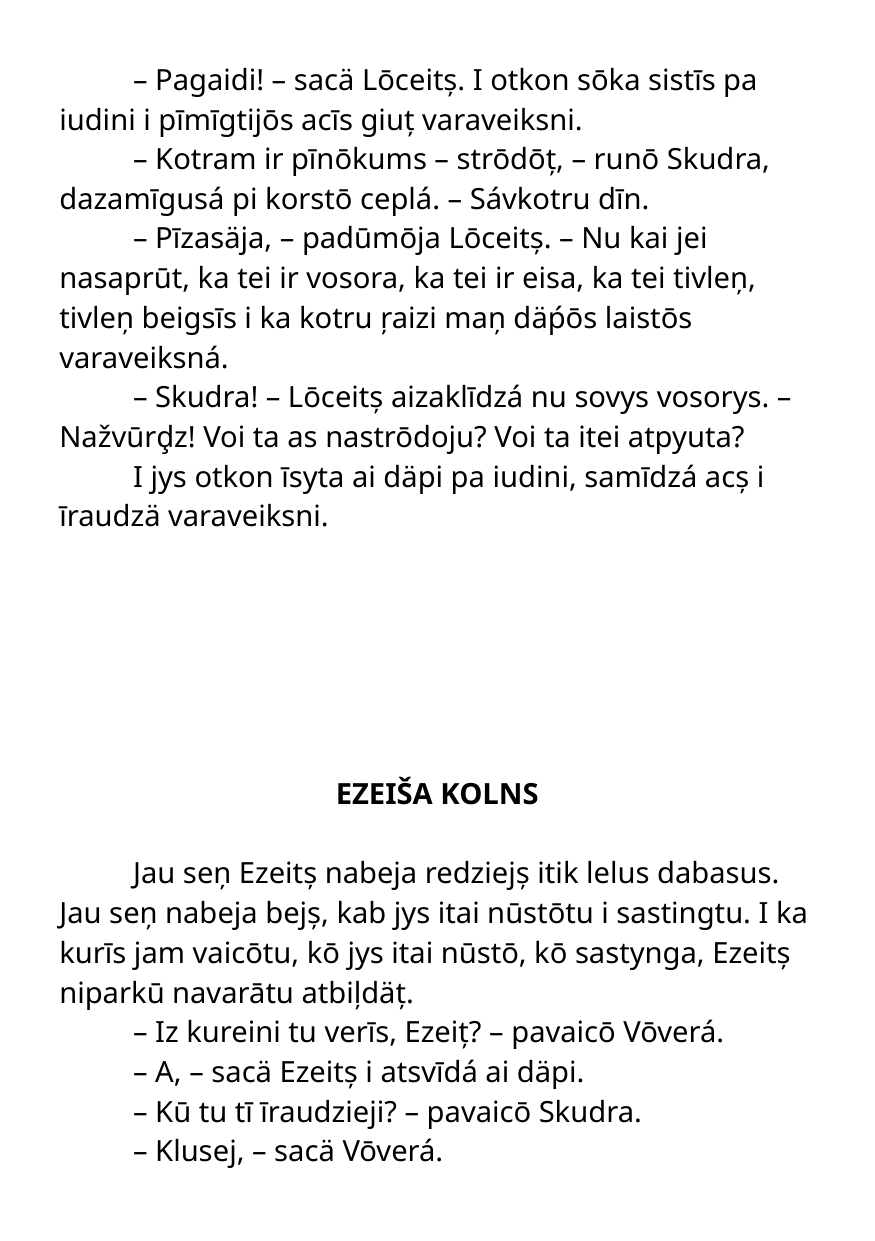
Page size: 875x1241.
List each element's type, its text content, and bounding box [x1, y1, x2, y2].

text Jau seņ Ezeitș nabeja redziejș itik lelus dabasus. Jau seņ nabeja bejș, kab jys itai nūstōtu i sastingtu. I ka kurīs jam vaicōtu, kō jys itai nūstō, kō sastynga, Ezeitș niparkū navarātu atbiļdäț. – Iz kureini tu verīs, Ezeiț? – pavaicō Vōverá. – A, – sacä Ezeitș i atsvīdá ai däpi. – Kū tu tī īraudzieji? – pavaicō Skudra. – Klusej, – sacä Vōverá. [59, 853, 815, 1170]
text EZEIŠA KOLNS [59, 773, 815, 813]
text – Pagaidi! – sacä Lōceitș. I otkon sōka sistīs pa iudini i pīmīgtijōs acīs giuț varaveiksni. – Kotram ir pīnōkums – strōdōț, – runō Skudra, dazamīgusá pi korstō ceplá. – Sávkotru dīn. – Pīzasäja, – padūmōja Lōceitș. – Nu kai jei nasaprūt, ka tei ir vosora, ka tei ir eisa, ka tei tivleņ, tivleņ beigsīs i ka kotru ŗaizi maņ däṕōs laistōs varaveiksná. – Skudra! – Lōceitș aizaklīdzá nu sovys vosorys. – Nažvūrḑz! Voi ta as nastrōdoju? Voi ta itei atpyuta? I jys otkon īsyta ai däpi pa iudini, samīdzá acș i īraudzä varaveiksni. [59, 59, 815, 535]
